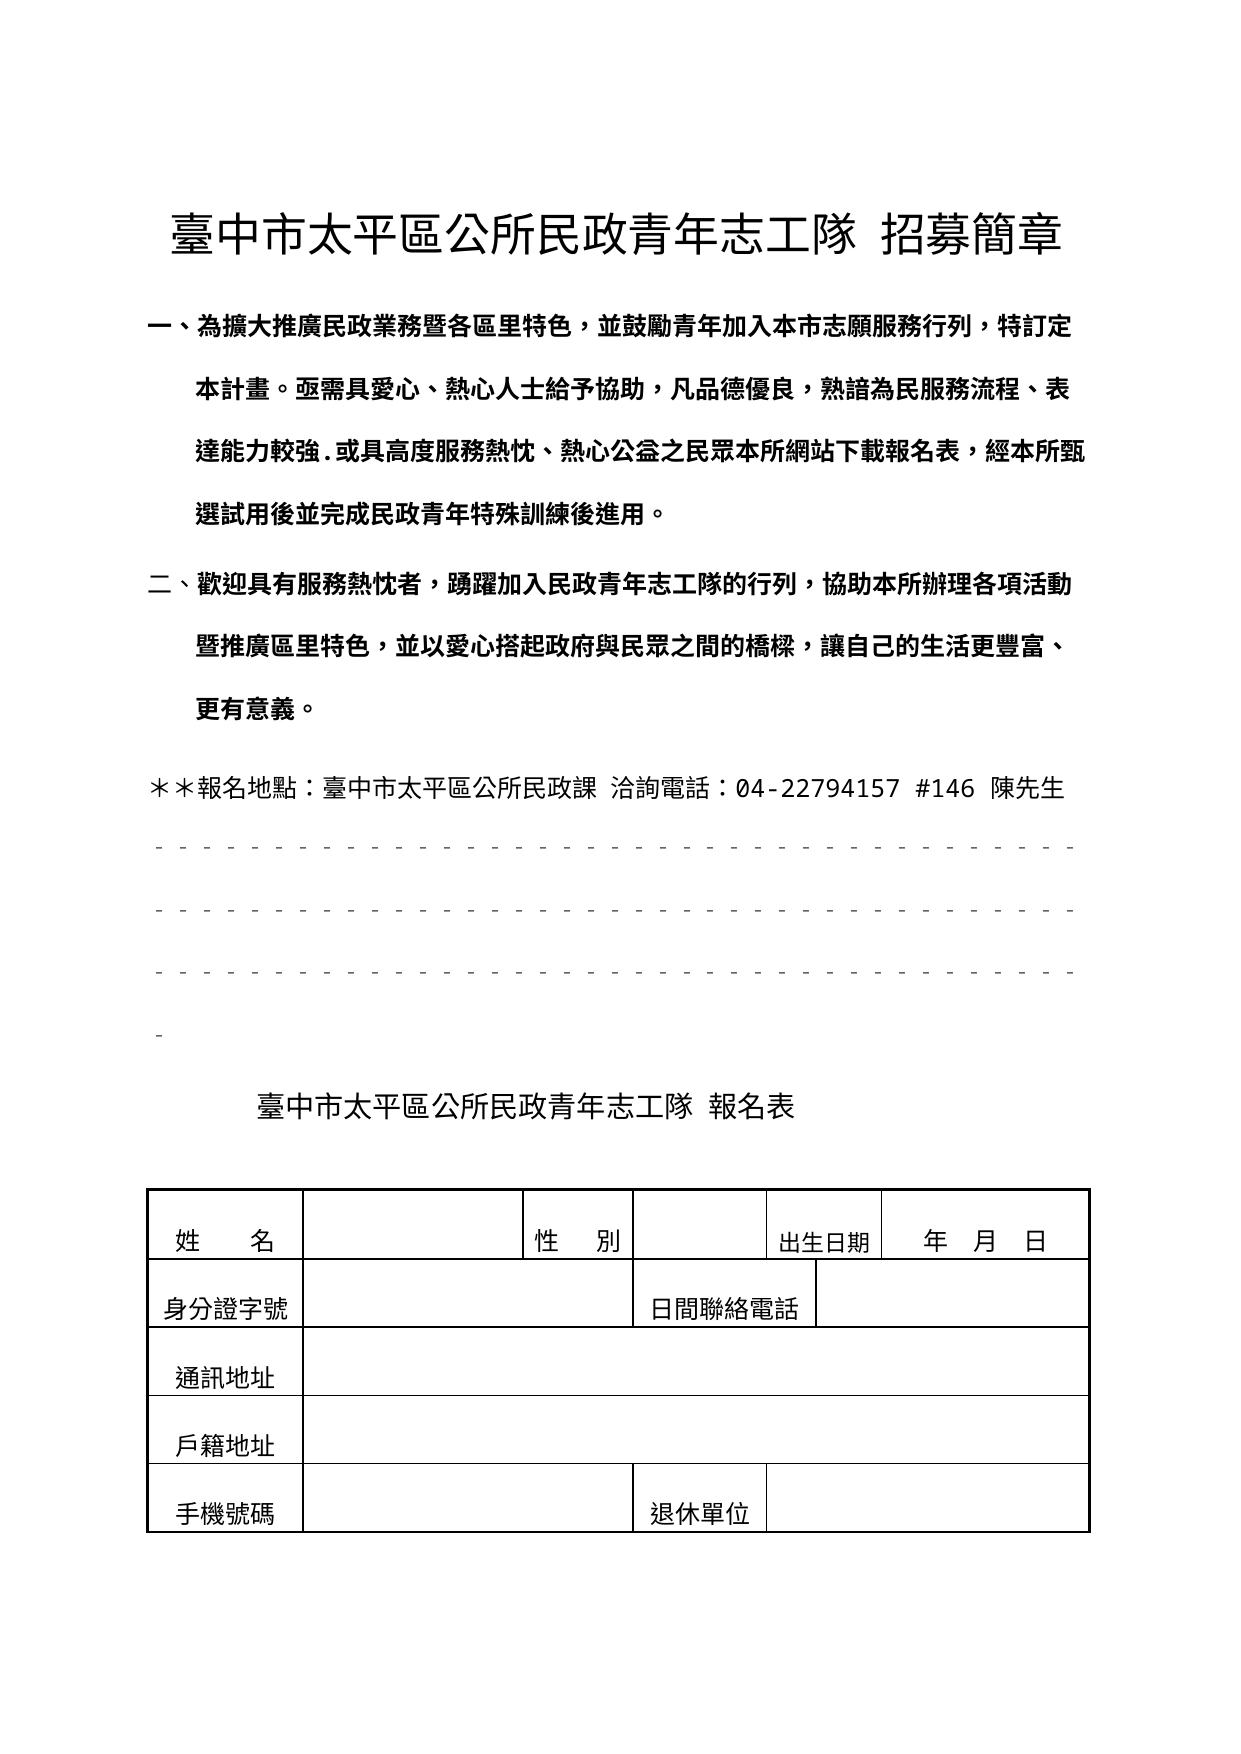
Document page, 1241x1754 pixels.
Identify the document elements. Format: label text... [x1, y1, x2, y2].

table_cell [304, 1328, 1088, 1394]
text ＊＊報名地點：臺中市太平區公所民政課 洽詢電話：04-22794157 #146 陳先生 ‐‐‐‐‐‐‐‐‐‐‐‐‐‐‐‐‐‐‐‐‐‐‐‐‐‐‐‐‐‐‐‐‐‐‐‐‐‐‐‐‐‐‐‐‐‐‐‐‐‐‐‐‐‐‐‐‐‐‐‐‐‐‐‐‐‐‐‐‐‐‐‐‐‐‐‐‐‐‐‐‐‐‐‐‐‐‐‐‐‐‐‐‐‐‐‐‐‐‐‐‐‐‐‐‐‐‐‐‐‐‐‐‐‐‐‐‐‐ [148, 743, 1092, 1056]
table_cell 退休單位 [634, 1464, 766, 1531]
table_header [304, 1191, 522, 1258]
table_cell [304, 1396, 1088, 1463]
table_header [634, 1191, 766, 1258]
table_cell 手機號碼 [149, 1464, 302, 1531]
text 二、歡迎具有服務熱忱者，踴躍加入民政青年志工隊的行列，協助本所辦理各項活動暨推廣區里特色，並以愛心搭起政府與民眾之間的橋樑，讓自己的生活更豐富、更有意義。 [148, 541, 1092, 728]
table_cell 通訊地址 [149, 1328, 302, 1394]
table_cell 日間聯絡電話 [634, 1260, 815, 1326]
table_cell 身分證字號 [149, 1260, 302, 1326]
table_header 性 別 [524, 1191, 632, 1258]
table_header 姓 名 [149, 1191, 302, 1258]
table_cell [304, 1464, 632, 1531]
text 臺中市太平區公所民政青年志工隊 報名表 [148, 1063, 1092, 1126]
table_cell [817, 1260, 1088, 1326]
text 臺中市太平區公所民政青年志工隊 招募簡章 [148, 158, 1092, 283]
table_cell [304, 1260, 632, 1326]
table_cell 戶籍地址 [149, 1396, 302, 1463]
table_header 出生日期 [767, 1191, 881, 1258]
table_cell [767, 1464, 1088, 1531]
table_header 年 月 日 [882, 1191, 1088, 1258]
text 一、為擴大推廣民政業務暨各區里特色，並鼓勵青年加入本市志願服務行列，特訂定本計畫。亟需具愛心、熱心人士給予協助，凡品德優良，熟諳為民服務流程、表達能力較強.或具高度服務熱忱、熱心公益之民眾本所網站下載報名表，經本所甄選試用後並完成民政青年特殊訓練後進用。 [148, 283, 1092, 533]
